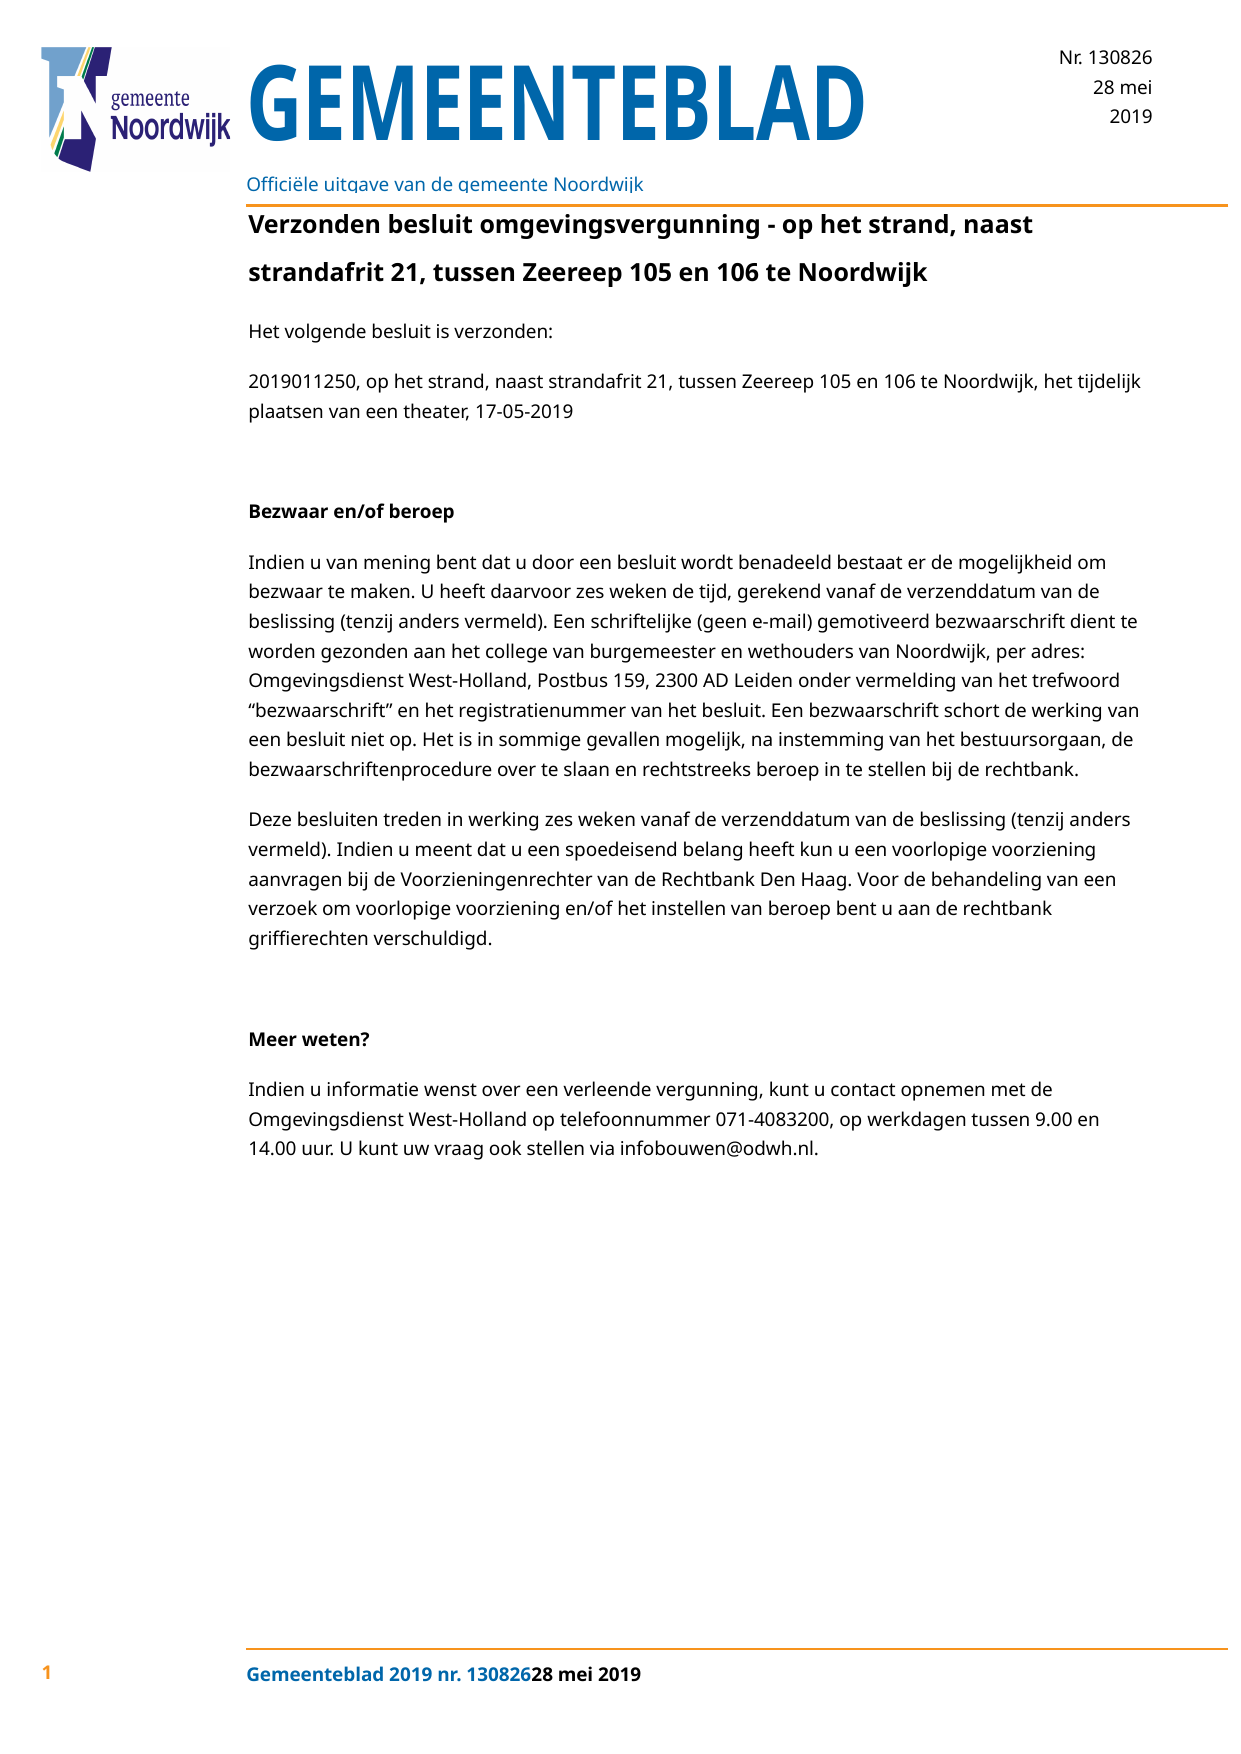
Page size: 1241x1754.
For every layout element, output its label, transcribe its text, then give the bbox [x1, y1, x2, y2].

picture [41, 47, 231, 172]
text Bezwaar en/of beroep [248, 499, 1152, 524]
text Het volgende besluit is verzonden: [248, 318, 1152, 344]
text Meer weten? [248, 1026, 1152, 1052]
text Indien u van mening bent dat u door een besluit wordt benadeeld bestaat er de mogelijkheid om bezwaar te maken. U heeft daarvoor zes weken de tijd, gerekend vanaf de verzenddatum van de beslissing (tenzij anders vermeld). Een schriftelijke (geen e-mail) gemotiveerd bezwaarschrift dient te worden gezonden aan het college van burgemeester en wethouders van Noordwijk, per adres: Omgevingsdienst West-Holland, Postbus 159, 2300 AD Leiden onder vermelding van het trefwoord “bezwaarschrift” en het registratienummer van het besluit. Een bezwaarschrift schort de werking van een besluit niet op. Het is in sommige gevallen mogelijk, na instemming van het bestuursorgaan, de bezwaarschriftenprocedure over te slaan en rechtstreeks beroep in te stellen bij de rechtbank. [248, 549, 1152, 782]
text Indien u informatie wenst over een verleende vergunning, kunt u contact opnemen met de Omgevingsdienst West-Holland op telefoonnummer 071-4083200, op werkdagen tussen 9.00 en 14.00 uur. U kunt uw vraag ook stellen via infobouwen@odwh.nl. [248, 1076, 1152, 1161]
text 2019011250, op het strand, naast strandafrit 21, tussen Zeereep 105 en 106 te Noordwijk, het tijdelijk plaatsen van een theater, 17-05-2019 [248, 368, 1152, 424]
text Deze besluiten treden in werking zes weken vanaf de verzenddatum van de beslissing (tenzij anders vermeld). Indien u meent dat u een spoedeisend belang heeft kun u een voorlopige voorziening aanvragen bij de Voorzieningenrechter van de Rechtbank Den Haag. Voor de behandeling van een verzoek om voorlopige voorziening en/of het instellen van beroep bent u aan de rechtbank griffierechten verschuldigd. [248, 807, 1152, 951]
text Verzonden besluit omgevingsvergunning - op het strand, naast strandafrit 21, tussen Zeereep 105 en 106 te Noordwijk [248, 207, 1152, 288]
